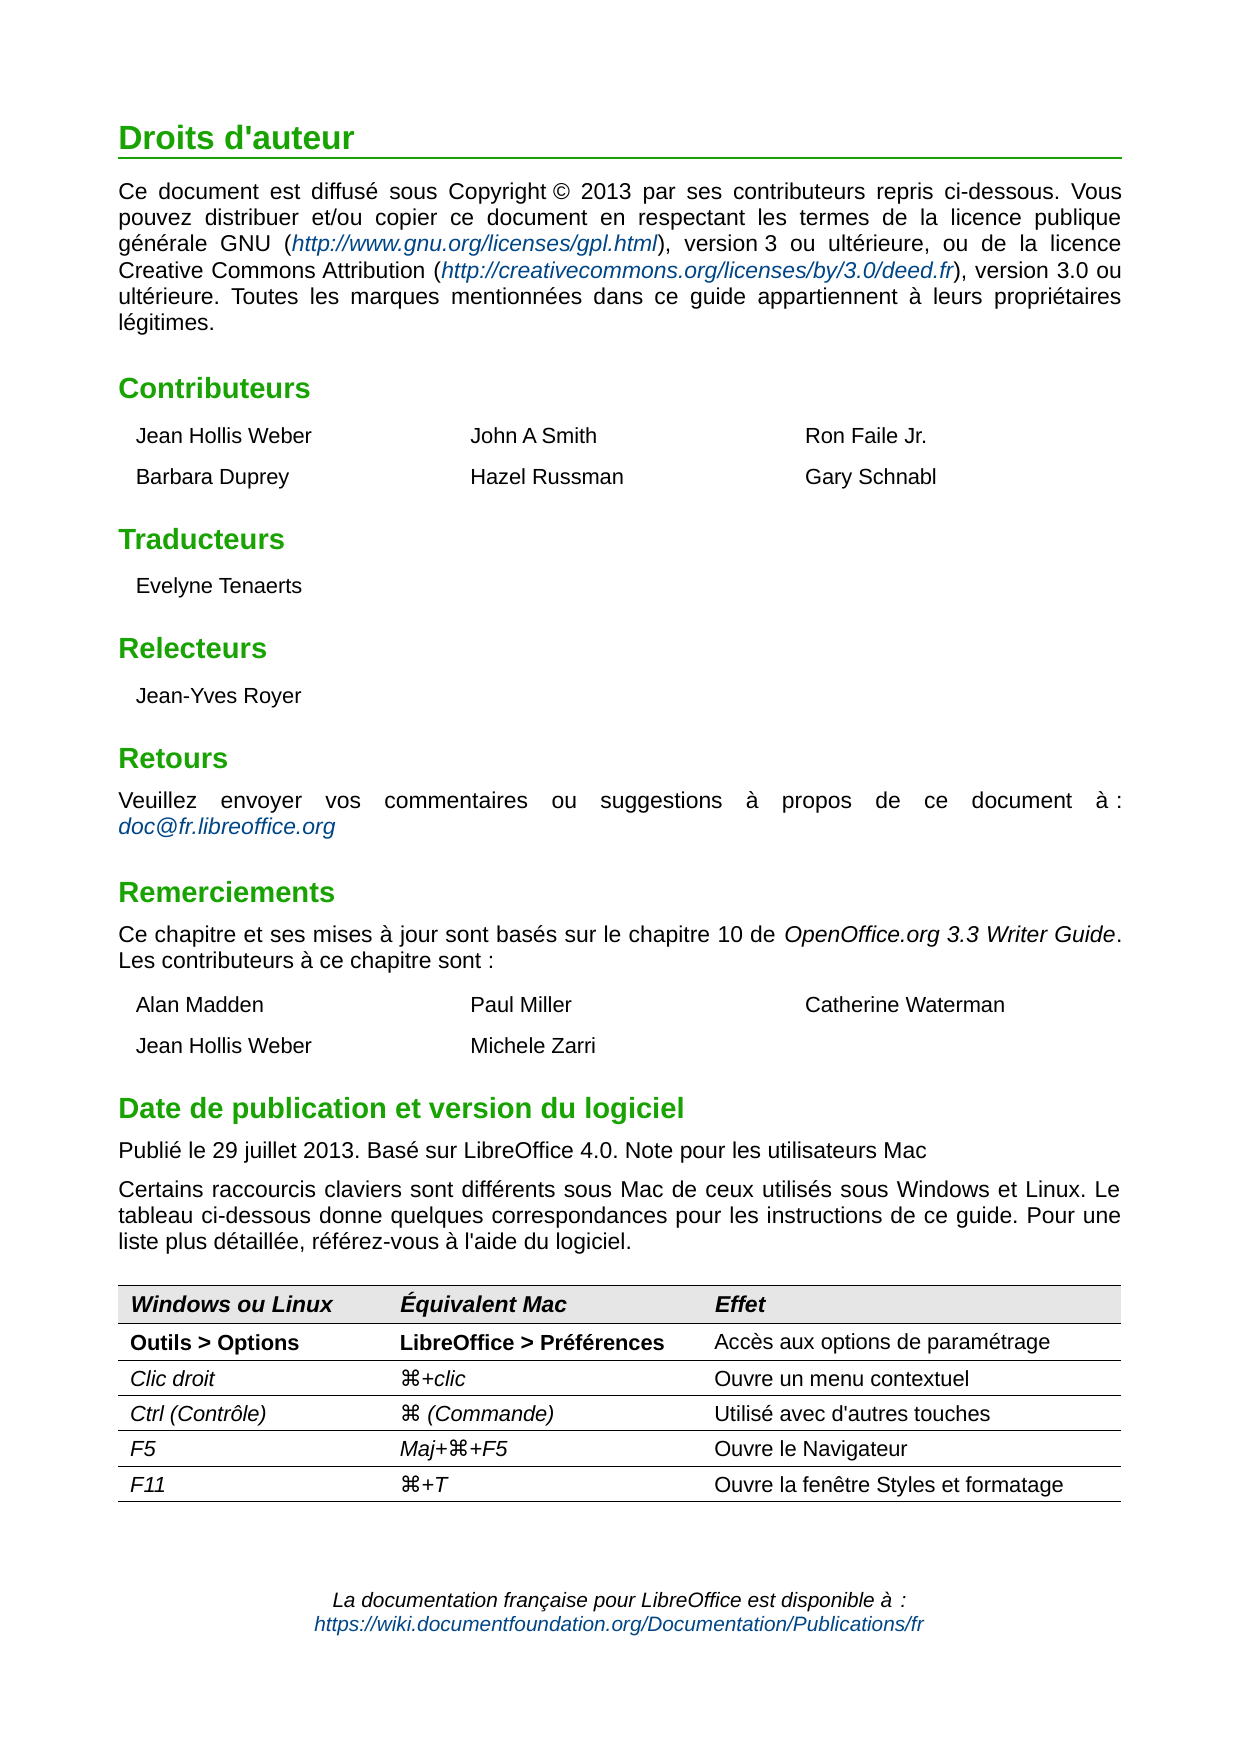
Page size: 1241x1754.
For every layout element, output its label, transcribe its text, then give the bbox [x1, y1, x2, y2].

subtitle Droits d'auteur [118, 118, 1122, 157]
table_header John A Smith [453, 417, 787, 458]
text Publié le 29 juillet 2013. Basé sur LibreOffice 4.0. Note pour les utilisateurs Mac [118, 1137, 1122, 1163]
table_header [788, 677, 1122, 718]
table_cell [788, 1027, 1122, 1068]
subtitle Date de publication et version du logiciel [118, 1091, 1122, 1124]
table_cell Michele Zarri [453, 1027, 787, 1068]
table_header Paul Miller [453, 986, 787, 1027]
table_cell Jean Hollis Weber [118, 1027, 453, 1068]
table_cell F11 [118, 1467, 388, 1501]
subtitle Traducteurs [118, 522, 1122, 555]
table_cell Gary Schnabl [788, 458, 1122, 499]
table_cell Barbara Duprey [118, 458, 453, 499]
table_header Jean Hollis Weber [118, 417, 453, 458]
table_cell ⌘+T [388, 1467, 702, 1501]
table_cell Ouvre la fenêtre Styles et formatage [702, 1467, 1121, 1501]
text Certains raccourcis claviers sont différents sous Mac de ceux utilisés sous Windows et Linux. Le tableau ci-dessous donne quelques correspondances pour les instructions de ce guide. Pour une liste plus détaillée, référez-vous à l'aide du logiciel. [118, 1176, 1122, 1255]
table_cell Ouvre le Navigateur [702, 1431, 1121, 1466]
table_cell Clic droit [118, 1361, 388, 1395]
table_header Windows ou Linux [118, 1286, 388, 1323]
table_cell LibreOffice > Préférences [388, 1324, 702, 1360]
table_header Ron Faile Jr. [788, 417, 1122, 458]
table_cell Utilisé avec d'autres touches [702, 1396, 1121, 1430]
subtitle Remerciements [118, 875, 1122, 909]
table_header Catherine Waterman [788, 986, 1122, 1027]
table_cell Ouvre un menu contextuel [702, 1361, 1121, 1395]
table_cell ⌘+clic [388, 1361, 702, 1395]
table_header Alan Madden [118, 986, 453, 1027]
table_header Équivalent Mac [388, 1286, 702, 1323]
table_header Jean-Yves Royer [118, 677, 453, 718]
subtitle Retours [118, 741, 1122, 774]
table_cell ⌘ (Commande) [388, 1396, 702, 1430]
subtitle Contributeurs [118, 371, 1122, 405]
table_header Evelyne Tenaerts [118, 568, 453, 608]
text Veuillez envoyer vos commentaires ou suggestions à propos de ce document à : doc@fr.libreoffice.org [118, 787, 1122, 840]
table_header Effet [702, 1286, 1121, 1323]
table_cell Maj+⌘+F5 [388, 1431, 702, 1466]
table_cell Hazel Russman [453, 458, 787, 499]
table_cell Ctrl (Contrôle) [118, 1396, 388, 1430]
table_cell F5 [118, 1431, 388, 1466]
table_cell Accès aux options de paramétrage [702, 1324, 1121, 1360]
text Ce document est diffusé sous Copyright © 2013 par ses contributeurs repris ci-dessous. Vous pouvez distribuer et/ou copier ce document en respectant les termes de la licence publique générale GNU (http://www.gnu.org/licenses/gpl.html), version 3 ou ultérieure, ou de la licence Creative Commons Attribution (http://creativecommons.org/licenses/by/3.0/deed.fr), version 3.0 ou ultérieure. Toutes les marques mentionnées dans ce guide appartiennent à leurs propriétaires légitimes. [118, 178, 1122, 336]
table_header [453, 568, 787, 608]
subtitle Relecteurs [118, 631, 1122, 665]
table_cell Outils > Options [118, 1324, 388, 1360]
table_header [788, 568, 1122, 608]
text Ce chapitre et ses mises à jour sont basés sur le chapitre 10 de OpenOffice.org 3.3 Writer Guide. Les contributeurs à ce chapitre sont : [118, 921, 1122, 974]
table_header [453, 677, 787, 718]
